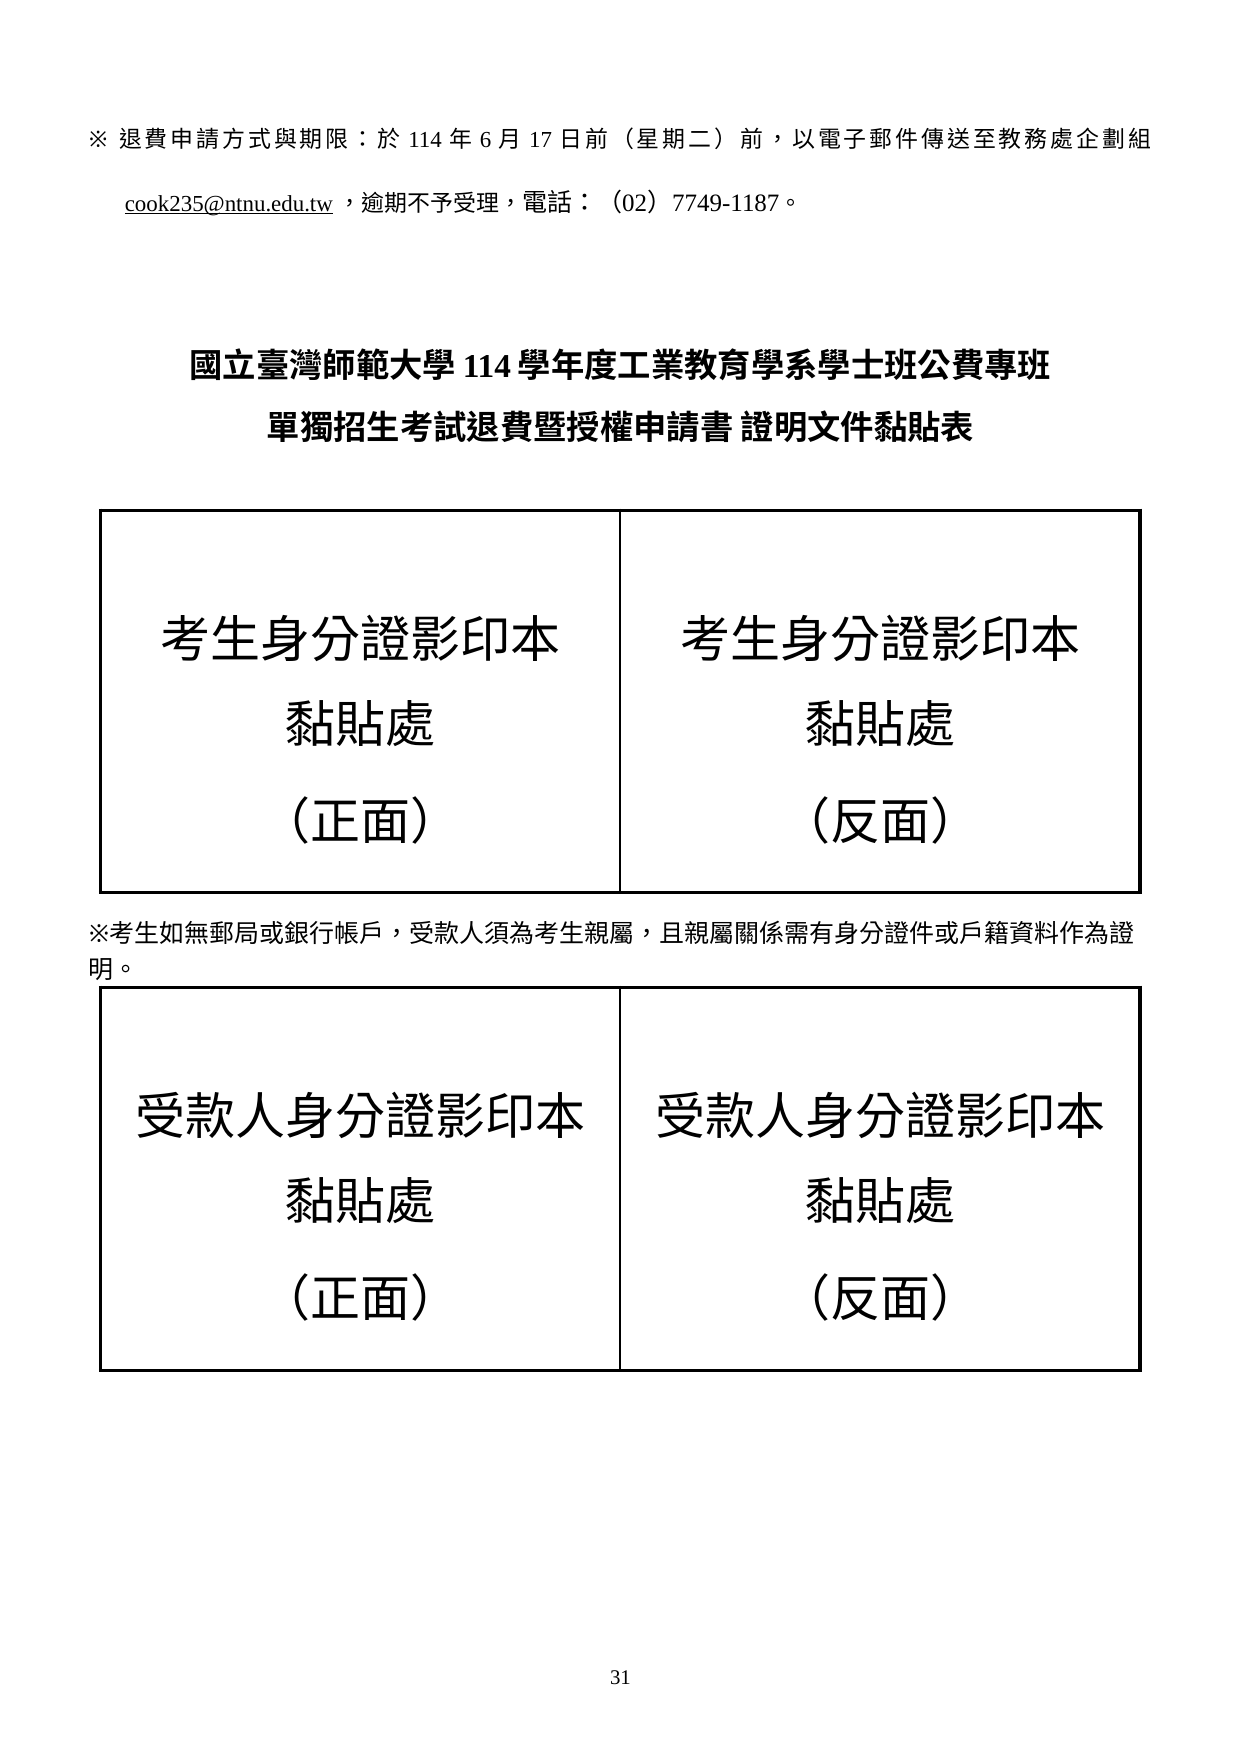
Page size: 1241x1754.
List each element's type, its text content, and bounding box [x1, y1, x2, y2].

text 國立臺灣師範大學114學年度工業教育學系學士班公費專班 [89, 321, 1152, 383]
table_header 考生身分證影印本 黏貼處 （正面） [102, 512, 619, 891]
text ※考生如無郵局或銀行帳戶，受款人須為考生親屬，且親屬關係需有身分證件或戶籍資料作為證明。 [89, 913, 1152, 986]
table_header 考生身分證影印本 黏貼處 （反面） [621, 512, 1138, 891]
text ※ 退費申請方式與期限：於114年6月17日前（星期二）前，以電子郵件傳送至教務處企劃組 cook235@ntnu.edu.tw ，逾期不予受理，電話：（02）7749-1187。 [89, 96, 1152, 221]
table_header 受款人身分證影印本 黏貼處 （反面） [621, 989, 1138, 1368]
table_header 受款人身分證影印本 黏貼處 （正面） [102, 989, 619, 1368]
text 單獨招生考試退費暨授權申請書 證明文件黏貼表 [89, 383, 1152, 446]
